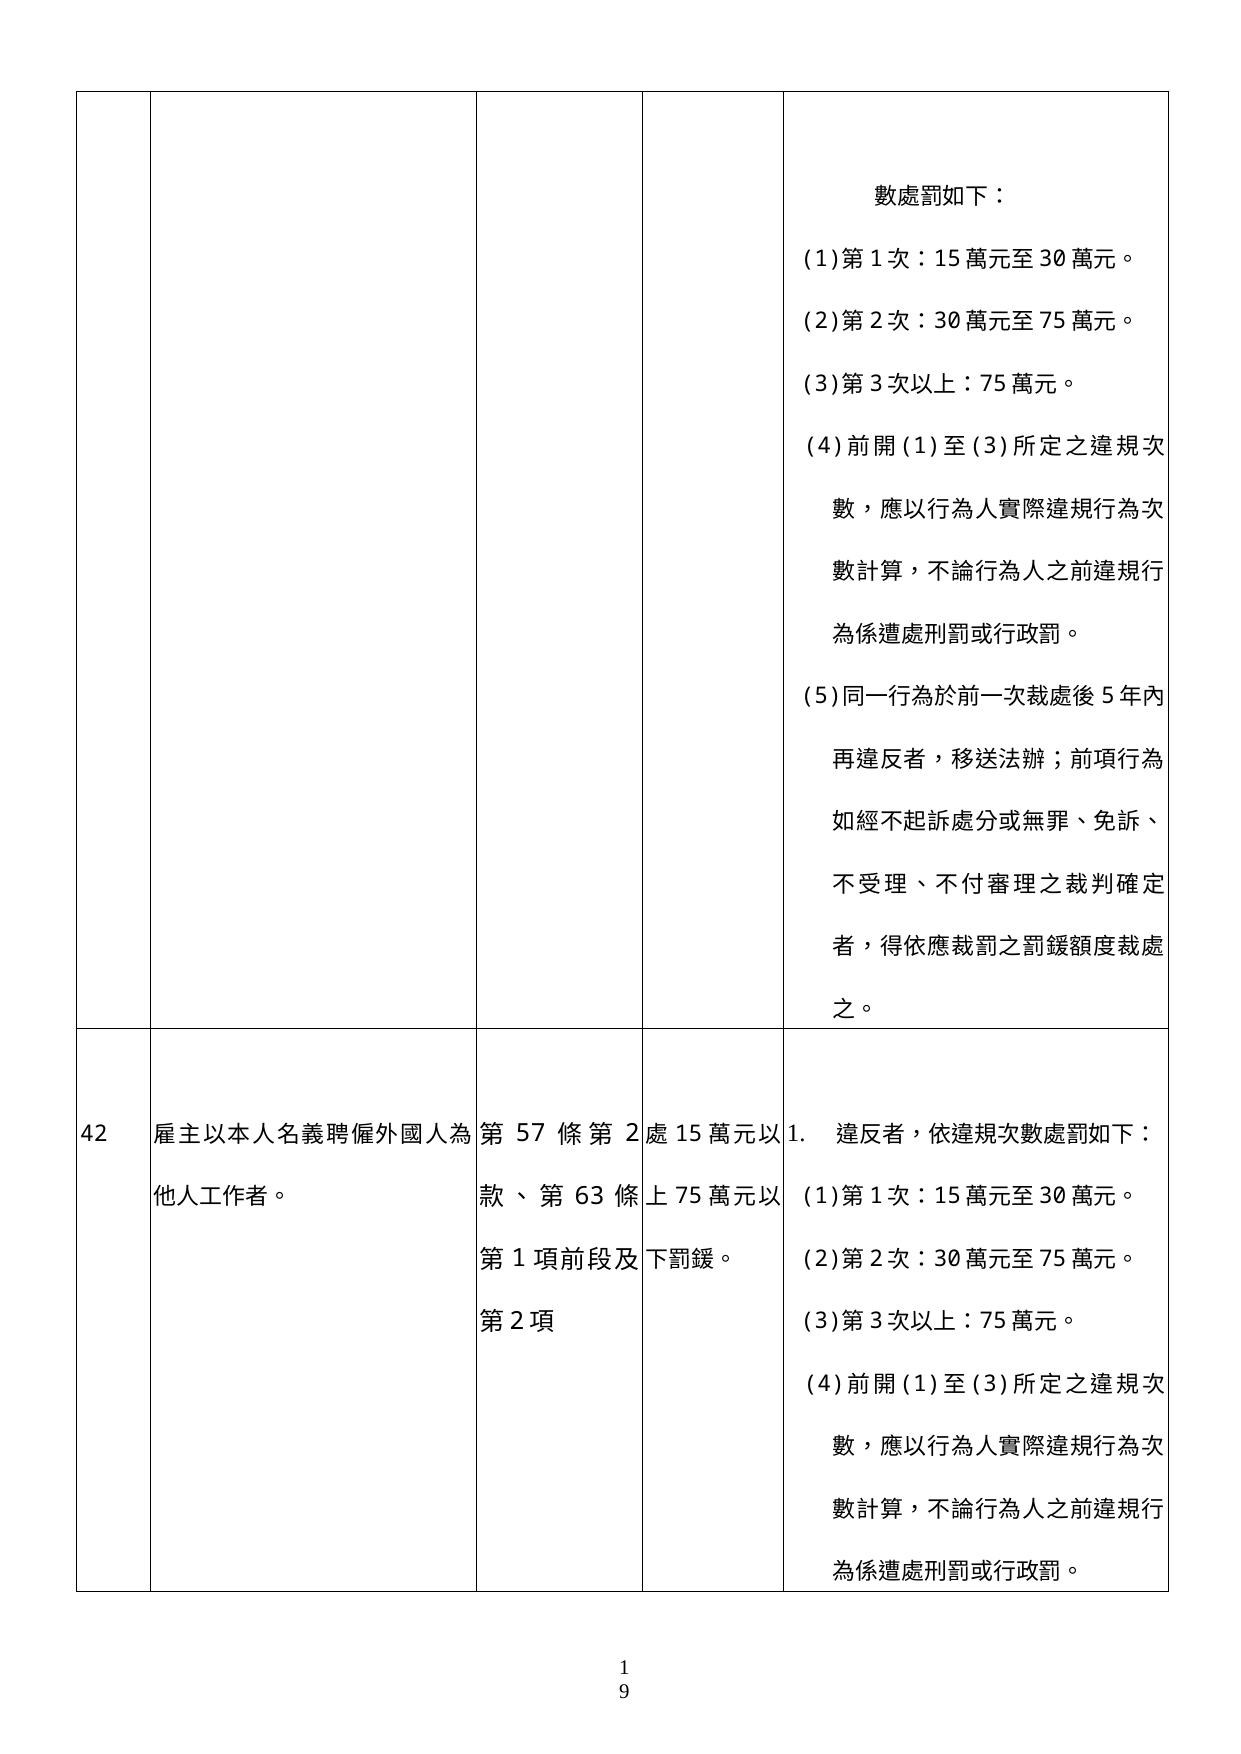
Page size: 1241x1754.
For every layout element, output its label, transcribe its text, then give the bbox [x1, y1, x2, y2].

table_cell [77, 92, 150, 1028]
table_cell 雇主以本人名義聘僱外國人為他人工作者。 [151, 1029, 476, 1591]
table_cell 第57條第2款、第63條第1項前段及第2項 [477, 1029, 642, 1591]
table_cell 違反者，依違規次數處罰如下： (1)第1次：15萬元至30萬元。 (2)第2次：30萬元至75萬元。 (3)第3次以上：75萬元。 (4)前開(1)至(3)所定之違規次數，應以行為人實際違規行為次數計算，不論行為人之前違規行為係遭處刑罰或行政罰。 (5)同一行為於前一次裁處後5年內再違反者，移送法辦；前項行為如經不起訴處分或無罪、免訴、不受理、不付審理之裁判確定者，得依應裁罰之罰鍰額度裁處之。 法人之代表人、法人或自然人之代理人、受僱人或其他從業人員，因執行業務違規者，對該法人或自然人依違規次數處罰如下： (1)第1次：15萬元至30萬元。 (2)第2次：30萬元至75萬元。 (3)第3次以上：75萬元。 (4)前開(1)至(3)所定之違規次數，應以行為人實際違規行為次數計算，不論行為人之前違規行為係遭處刑罰或行政罰。 (5)同一行為於前一次裁處後5年內再違反者，移送法辦；前項行為如經不起訴處分或無罪、免訴、不受理、不付審理之裁判確定者，得依應裁罰之罰鍰額度裁處之。 [784, 1029, 1168, 1591]
table_cell 42 [77, 1029, 150, 1591]
table_cell [643, 92, 783, 1028]
table_cell 數處罰如下： (1)第1次：15萬元至30萬元。 (2)第2次：30萬元至75萬元。 (3)第3次以上：75萬元。 (4)前開(1)至(3)所定之違規次數，應以行為人實際違規行為次數計算，不論行為人之前違規行為係遭處刑罰或行政罰。 (5)同一行為於前一次裁處後5年內再違反者，移送法辦；前項行為如經不起訴處分或無罪、免訴、不受理、不付審理之裁判確定者，得依應裁罰之罰鍰額度裁處之。 [784, 92, 1168, 1028]
table_cell [477, 92, 642, 1028]
table_cell 處15萬元以上75萬元以下罰鍰。 [643, 1029, 783, 1591]
table_cell [151, 92, 476, 1028]
